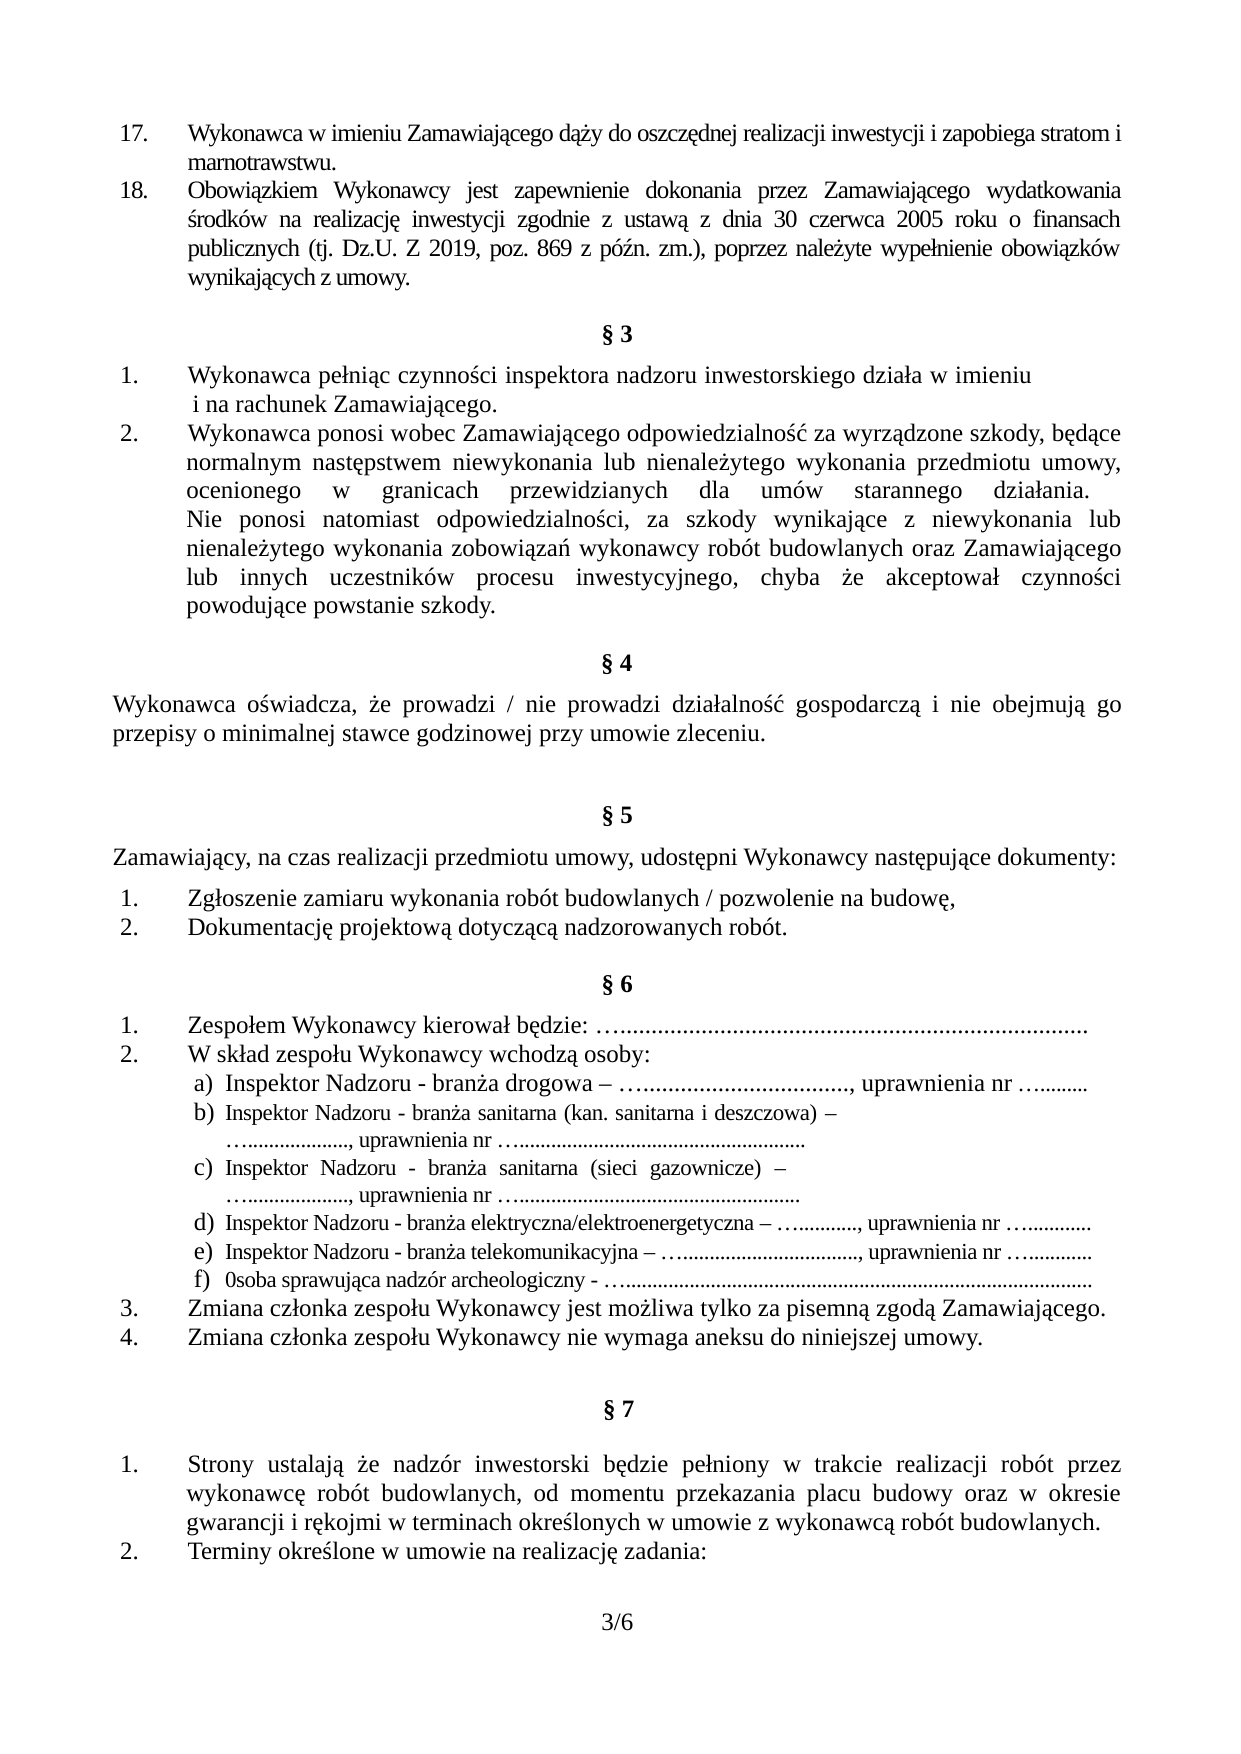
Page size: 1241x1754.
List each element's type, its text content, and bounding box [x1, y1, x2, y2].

list Wykonawca pełniąc czynności inspektora nadzoru inwestorskiego działa w imieniu i na rachunek Zamawiającego. [114, 361, 1122, 418]
text § 7 [115, 1394, 1122, 1423]
list Wykonawca ponosi wobec Zamawiającego odpowiedzialność za wyrządzone szkody, będące normalnym następstwem niewykonania lub nienależytego wykonania przedmiotu umowy, ocenionego w granicach przewidzianych dla umów starannego działania. Nie ponosi natomiast odpowiedzialności, za szkody wynikające z niewykonania lub nienależytego wykonania zobowiązań wykonawcy robót budowlanych oraz Zamawiającego lub innych uczestników procesu inwestycyjnego, chyba że akceptował czynności powodujące powstanie szkody. [114, 418, 1122, 619]
list Zgłoszenie zamiaru wykonania robót budowlanych / pozwolenie na budowę, [114, 883, 1122, 912]
list Wykonawca oświadcza, że prowadzi / nie prowadzi działalność gospodarczą i nie obejmują go przepisy o minimalnej stawce godzinowej przy umowie zleceniu. [112, 689, 1122, 747]
list Zmiana członka zespołu Wykonawcy jest możliwa tylko za pisemną zgodą Zamawiającego. [114, 1293, 1122, 1322]
list Zmiana członka zespołu Wykonawcy nie wymaga aneksu do niniejszej umowy. [114, 1322, 1122, 1351]
list Dokumentację projektową dotyczącą nadzorowanych robót. [114, 912, 1122, 941]
list § 4 [111, 648, 1122, 677]
list Terminy określone w umowie na realizację zadania: [114, 1536, 1122, 1564]
text § 5 [112, 801, 1122, 829]
list Obowiązkiem Wykonawcy jest zapewnienie dokonania przez Zamawiającego wydatkowania środków na realizację inwestycji zgodnie z ustawą z dnia 30 czerwca 2005 roku o finansach publicznych (tj. Dz.U. Z 2019, poz. 869 z późn. zm.), poprzez należyte wypełnienie obowiązków wynikających z umowy. [114, 176, 1122, 291]
list Strony ustalają że nadzór inwestorski będzie pełniony w trakcie realizacji robót przez wykonawcę robót budowlanych, od momentu przekazania placu budowy oraz w okresie gwarancji i rękojmi w terminach określonych w umowie z wykonawcą robót budowlanych. [114, 1449, 1122, 1536]
text § 6 [112, 969, 1122, 998]
list W skład zespołu Wykonawcy wchodzą osoby: [114, 1039, 1122, 1068]
list 0soba sprawująca nadzór archeologiczny - …........................................................................................ [187, 1264, 1122, 1293]
list Zamawiający, na czas realizacji przedmiotu umowy, udostępni Wykonawcy następujące dokumenty: [112, 842, 1122, 871]
list Inspektor Nadzoru - branża drogowa – …................................., uprawnienia nr …......... [187, 1068, 1122, 1097]
list Inspektor Nadzoru - branża telekomunikacyjna – …................................., uprawnienia nr …............ [187, 1236, 1122, 1264]
list Wykonawca w imieniu Zamawiającego dąży do oszczędnej realizacji inwestycji i zapobiega stratom i marnotrawstwu. [114, 118, 1122, 176]
list Inspektor Nadzoru - branża sanitarna (sieci gazownicze) – …..................., uprawnienia nr …..................................................... [187, 1152, 1122, 1207]
list Zespołem Wykonawcy kierował będzie: …........................................................................... [114, 1011, 1122, 1039]
text § 3 [112, 319, 1122, 348]
list Inspektor Nadzoru - branża sanitarna (kan. sanitarna i deszczowa) – …..................., uprawnienia nr …...................................................... [187, 1097, 1122, 1152]
list Inspektor Nadzoru - branża elektryczna/elektroenergetyczna – …..........., uprawnienia nr …............ [187, 1207, 1122, 1236]
